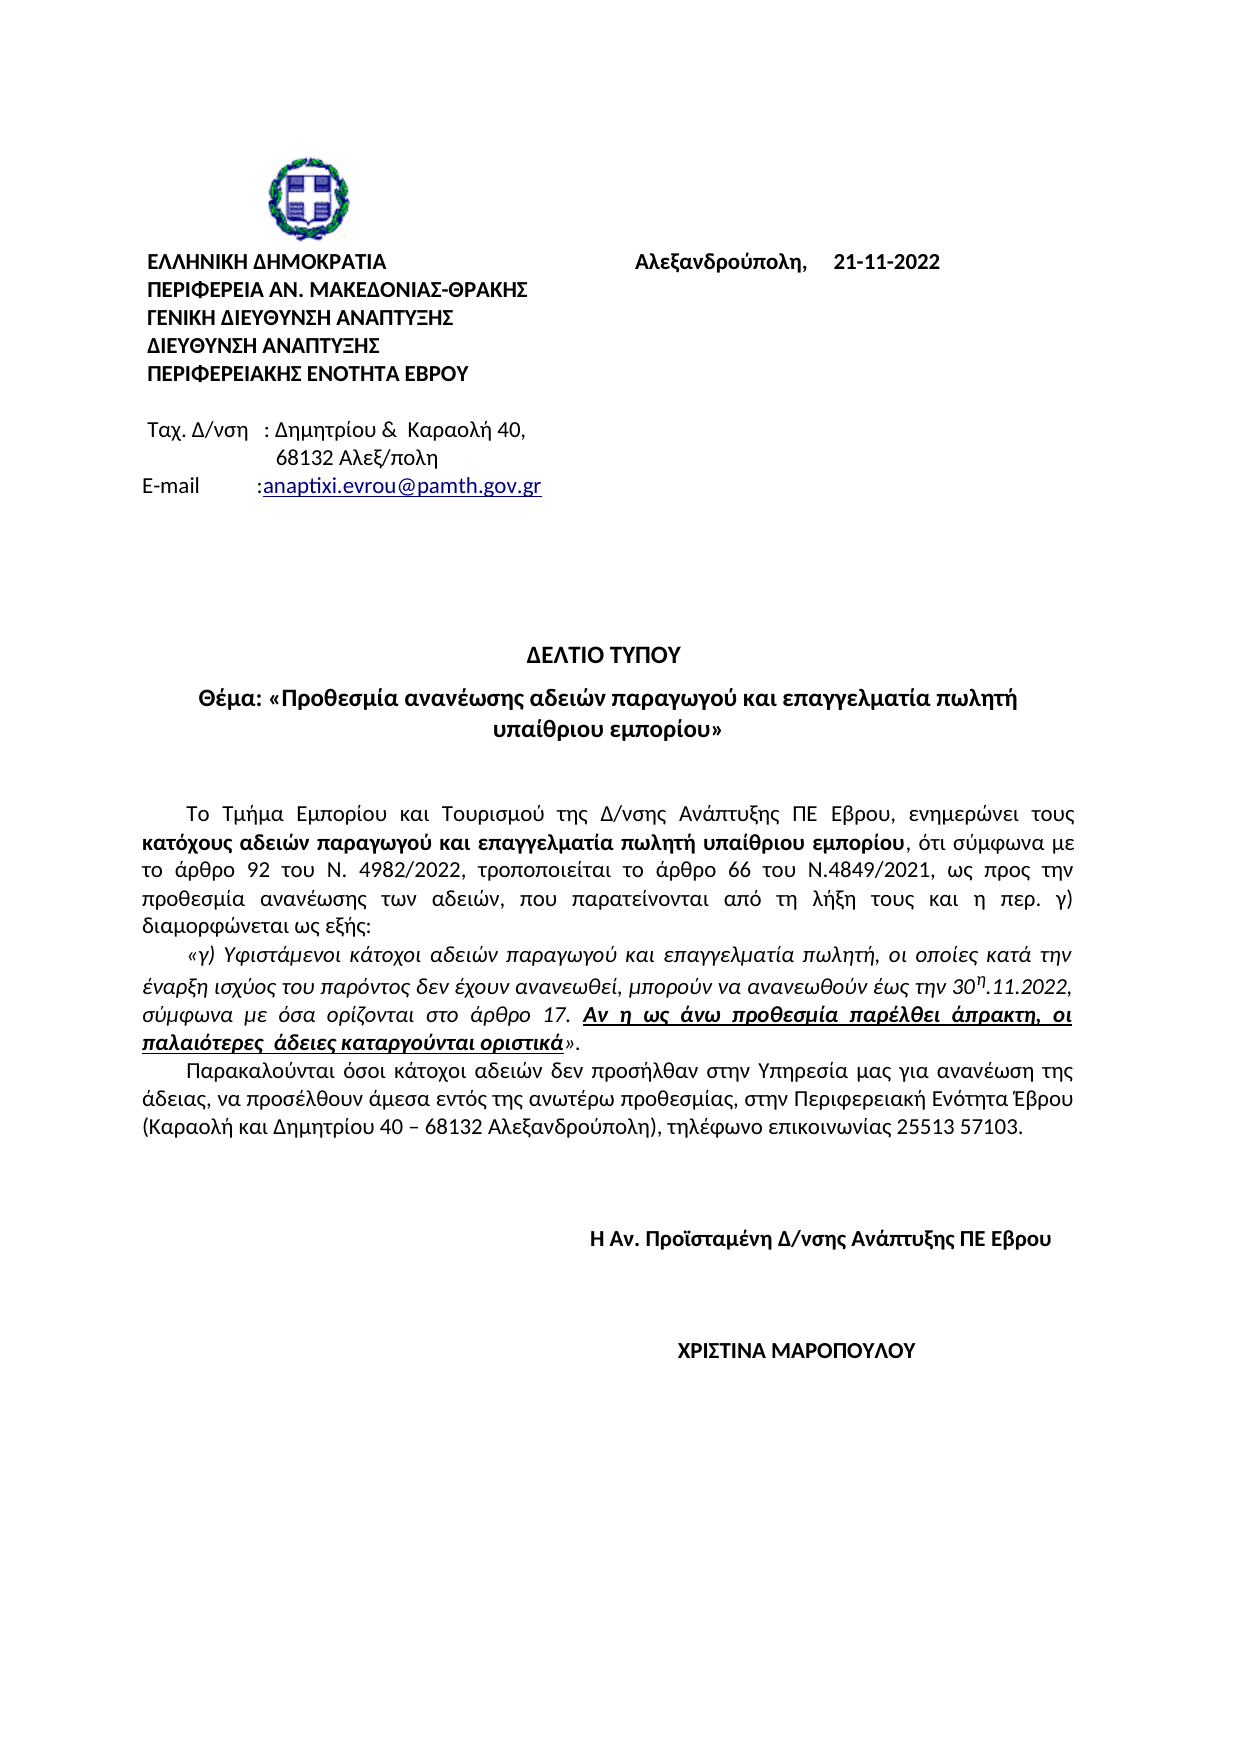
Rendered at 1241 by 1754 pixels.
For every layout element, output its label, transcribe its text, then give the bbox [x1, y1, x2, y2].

text ΧΡΙΣΤΙΝΑ ΜΑΡΟΠΟΥΛΟΥ [142, 1337, 1075, 1365]
text 68132 Αλεξ/πολη [142, 443, 1101, 471]
text «γ) Υφιστάμενοι κάτοχοι αδειών παραγωγού και επαγγελματία πωλητή, οι οποίες κατά την έναρξη ισχύος του παρόντος δεν έχουν ανανεωθεί, μπορούν να ανανεωθούν έως την 30η.11.2022, σύμφωνα με όσα ορίζονται στο άρθρο 17. Αν η ως άνω προθεσμία παρέλθει άπρακτη, οι παλαιότερες άδειες καταργούνται οριστικά». [142, 940, 1075, 1056]
text ΔΕΛΤΙΟ ΤΥΠΟΥ [148, 639, 1059, 670]
text ΔΙΕΥΘΥΝΣΗ ΑΝΑΠΤΥΞΗΣ [142, 331, 1075, 359]
text ΠΕΡΙΦΕΡΕΙΑΚΗΣ ΕΝΟΤΗΤΑ ΕΒΡΟΥ [142, 359, 1075, 387]
text Θέμα: «Προθεσμία ανανέωσης αδειών παραγωγού και επαγγελματία πωλητή υπαίθριου εμπορίου» [142, 682, 1075, 743]
text E-mail :anaptixi.evrou@pamth.gov.gr [142, 471, 1116, 499]
text ΕΛΛΗΝΙΚΗ ΔΗΜΟΚΡΑΤΙΑ Αλεξανδρούπολη, 21-11-2022 [142, 247, 1075, 275]
text H Αν. Προϊσταμένη Δ/νσης Ανάπτυξης ΠΕ Έβρου [142, 1224, 1075, 1253]
text Το Τμήμα Εμπορίου και Τουρισμού της Δ/νσης Ανάπτυξης ΠΕ Έβρου, ενημερώνει τους κατόχους αδειών παραγωγού και επαγγελματία πωλητή υπαίθριου εμπορίου, ότι σύμφωνα με το άρθρο 92 του Ν. 4982/2022, τροποποιείται το άρθρο 66 του Ν.4849/2021, ως προς την προθεσμία ανανέωσης των αδειών, που παρατείνονται από τη λήξη τους και η περ. γ) διαμορφώνεται ως εξής: [142, 799, 1075, 940]
text Ταχ. Δ/νση : Δημητρίου & Καραολή 40, [142, 415, 1116, 443]
text ΓΕΝΙΚΗ ΔΙΕΥΘΥΝΣΗ ΑΝΑΠΤΥΞΗΣ [142, 303, 1075, 331]
text ΠΕΡΙΦΕΡΕΙΑ ΑΝ. ΜΑΚΕΔΟΝΙΑΣ-ΘΡΑΚΗΣ [142, 275, 1075, 303]
text Παρακαλούνται όσοι κάτοχοι αδειών δεν προσήλθαν στην Υπηρεσία μας για ανανέωση της άδειας, να προσέλθουν άμεσα εντός της ανωτέρω προθεσμίας, στην Περιφερειακή Ενότητα Έβρου (Καραολή και Δημητρίου 40 – 68132 Αλεξανδρούπολη), τηλέφωνο επικοινωνίας 25513 57103. [142, 1056, 1075, 1141]
